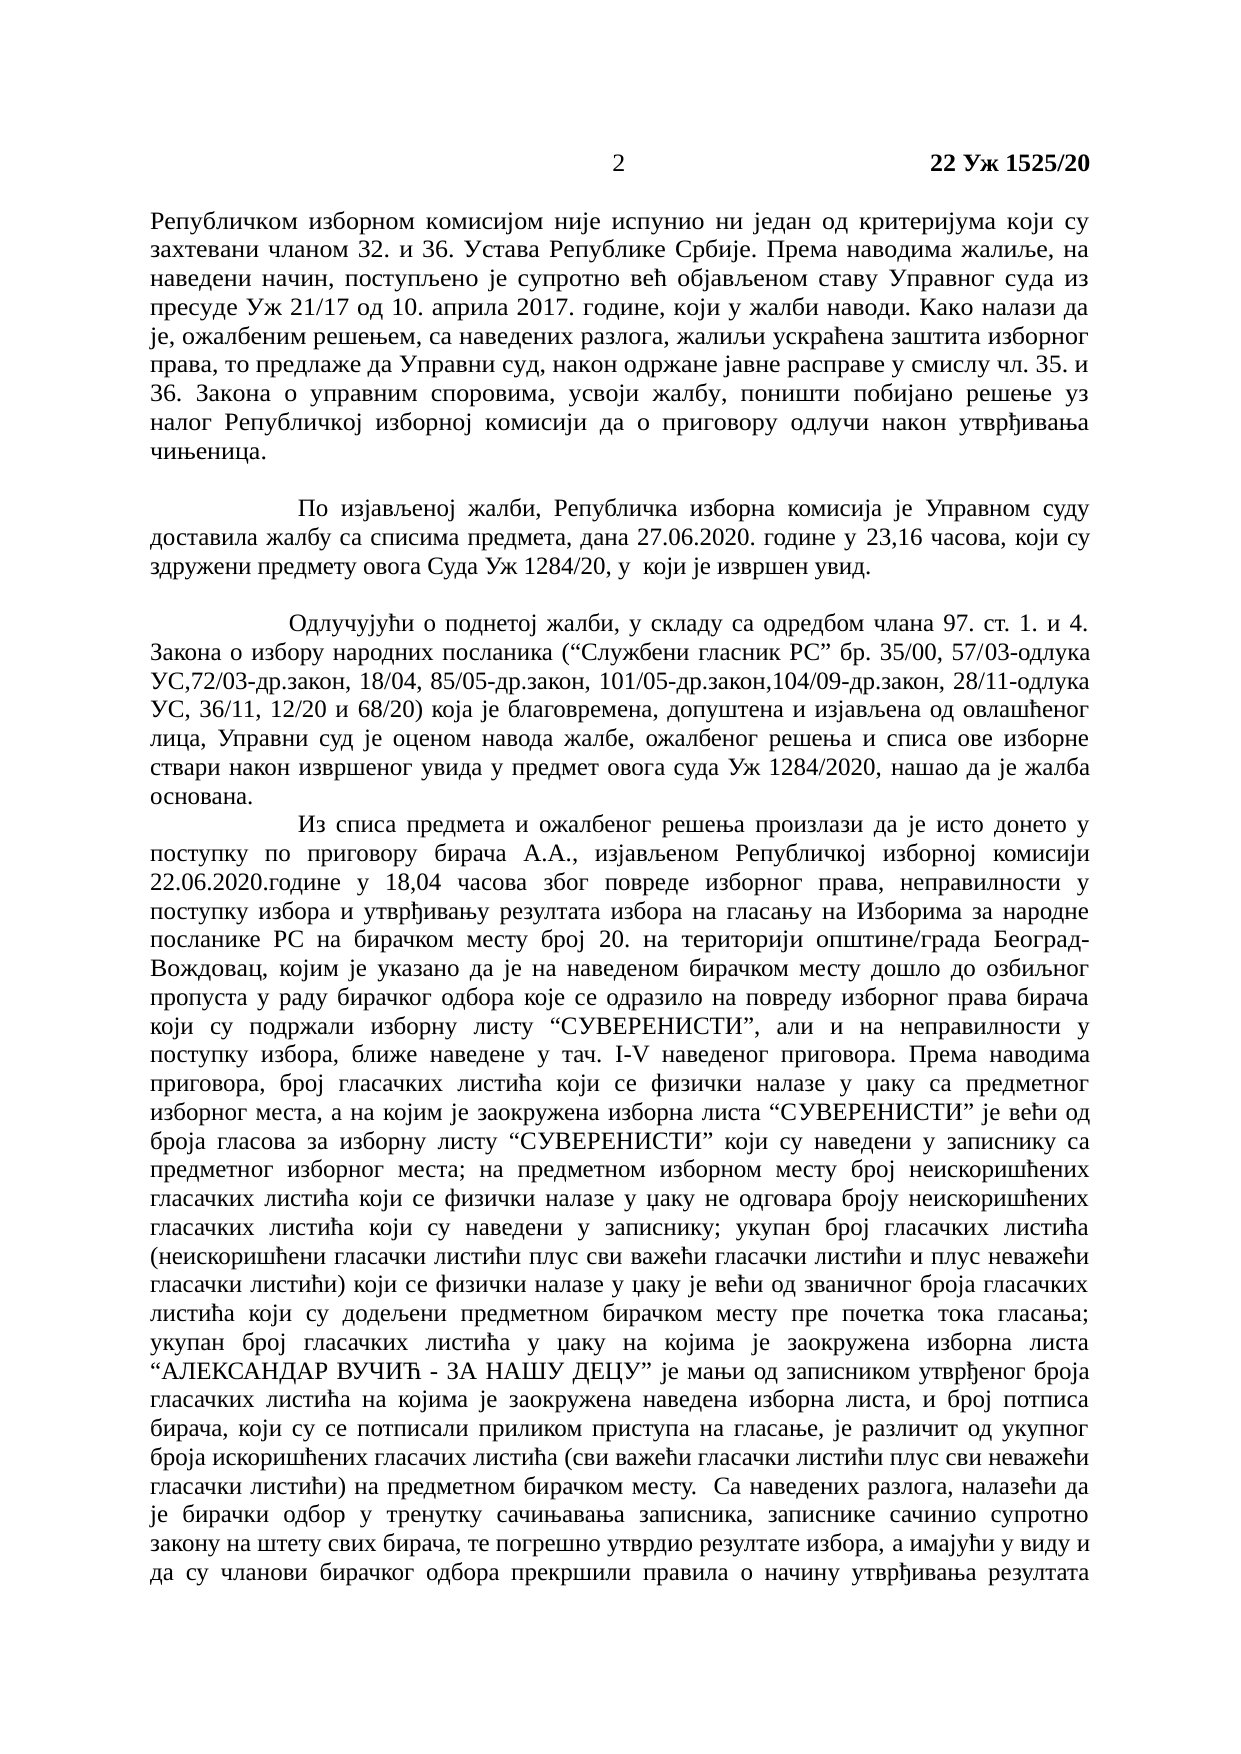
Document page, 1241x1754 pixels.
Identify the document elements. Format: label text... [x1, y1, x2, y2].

text Републичком изборном комисијом није испунио ни један од критеријума који су захтевани чланом 32. и 36. Устава Републике Србије. Према наводима жалиље, на наведени начин, поступљено је супротно већ објављеном ставу Управног суда из пресуде Уж 21/17 од 10. априла 2017. године, који у жалби наводи. Како налази да је, ожалбеним решењем, са наведених разлога, жалиљи ускраћена заштита изборног права, то предлаже да Управни суд, након одржане јавне расправе у смислу чл. 35. и 36. Закона о управним споровима, усвоји жалбу, поништи побијано решење уз налог Републичкој изборној комисији да о приговору одлучи након утврђивања чињеница. [150, 206, 1090, 464]
text Одлучујући о поднетој жалби, у складу са одредбом члана 97. ст. 1. и 4. Закона о избору народних посланика (“Службени гласник РС” бр. 35/00, 57/03-одлука УС,72/03-др.закон, 18/04, 85/05-др.закон, 101/05-др.закон,104/09-др.закон, 28/11-одлука УС, 36/11, 12/20 и 68/20) која је благовремена, допуштена и изјављена од овлашћеног лица, Управни суд је оценом навода жалбе, ожалбеног решења и списа ове изборне ствари након извршеног увида у предмет овога суда Уж 1284/2020, нашао да је жалба основана. [150, 608, 1090, 809]
text Из списа предмета и ожалбеног решења произлази да је исто донето у поступку по приговору бирача А.А., изјављеном Републичкој изборној комисији 22.06.2020.године у 18,04 часова због повреде изборног права, неправилности у поступку избора и утврђивању резултата избора на гласању на Изборима за народне посланике РС на бирачком месту број 20. на територији општине/града Београд-Вождовац, којим је указано да је на наведеном бирачком месту дошло до озбиљног пропуста у раду бирачког одбора које се одразило на повреду изборног права бирача који су подржали изборну листу “СУВЕРЕНИСТИ”, али и на неправилности у поступку избора, ближе наведене у тач. I-V наведеног приговора. Према наводима приговора, број гласачких листића који се физички налазе у џаку са предметног изборног места, а на којим је заокружена изборна листа “СУВЕРЕНИСТИ” је већи од броја гласова за изборну листу “СУВЕРЕНИСТИ” који су наведени у записнику са предметног изборног места; на предметном изборном месту број неискоришћених гласачких листића који се физички налазе у џаку не одговара броју неискоришћених гласачких листића који су наведени у записнику; укупан број гласачких листића (неискоришћени гласачки листићи плус сви важећи гласачки листићи и плус неважећи гласачки листићи) који се физички налазе у џаку је већи од званичног броја гласачких листића који су додељени предметном бирачком месту пре почетка тока гласања; укупан број гласачких листића у џаку на којима је заокружена изборна листа “АЛЕКСАНДАР ВУЧИЋ - ЗА НАШУ ДЕЦУ” је мањи од записником утврђеног броја гласачких листића на којима је заокружена наведена изборна листа, и број потписа бирача, који су се потписали приликом приступа на гласање, је различит од укупног броја искоришћених гласачих листића (сви важећи гласачки листићи плус сви неважећи гласачки листићи) на предметном бирачком месту. Са наведених разлога, налазећи да је бирачки одбор у тренутку сачињавања записника, записнике сачинио супротно закону на штету свих бирача, те погрешно утврдио резултате избора, а имајући у виду и да су чланови бирачког одбора прекршили правила о начину утврђивања резултата [150, 809, 1090, 1586]
text По изјављеној жалби, Републичка изборна комисија је Управном суду доставила жалбу са списима предмета, дана 27.06.2020. године у 23,16 часова, који су здружени предмету овога Суда Уж 1284/20, у који је извршен увид. [150, 493, 1090, 579]
